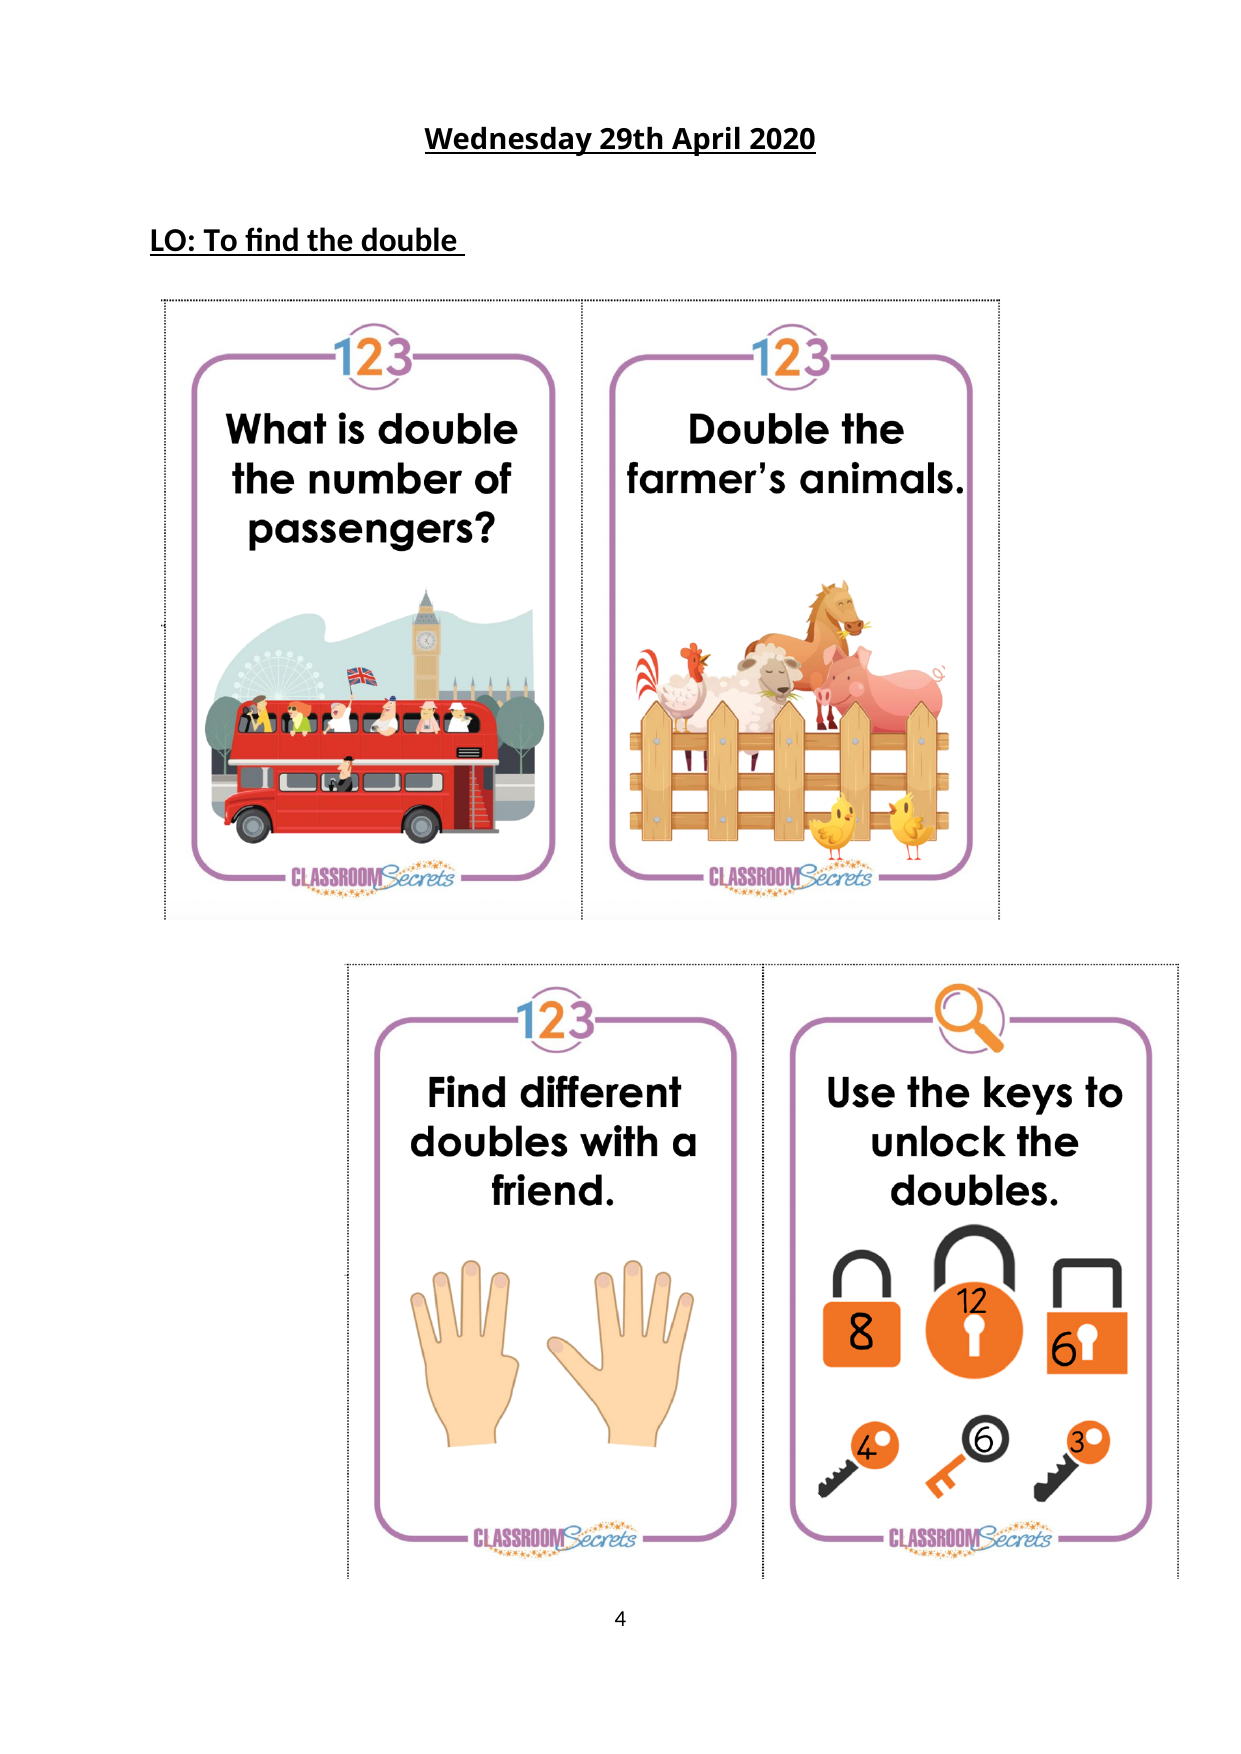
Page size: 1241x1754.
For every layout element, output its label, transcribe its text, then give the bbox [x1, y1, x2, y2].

text LO: To find the double [150, 219, 1090, 260]
text Wednesday 29th April 2020 [150, 118, 1090, 158]
text Thursday 30th April 2020 [150, 1522, 344, 1562]
text Thursday 30th April 2020 [150, 1466, 344, 1506]
